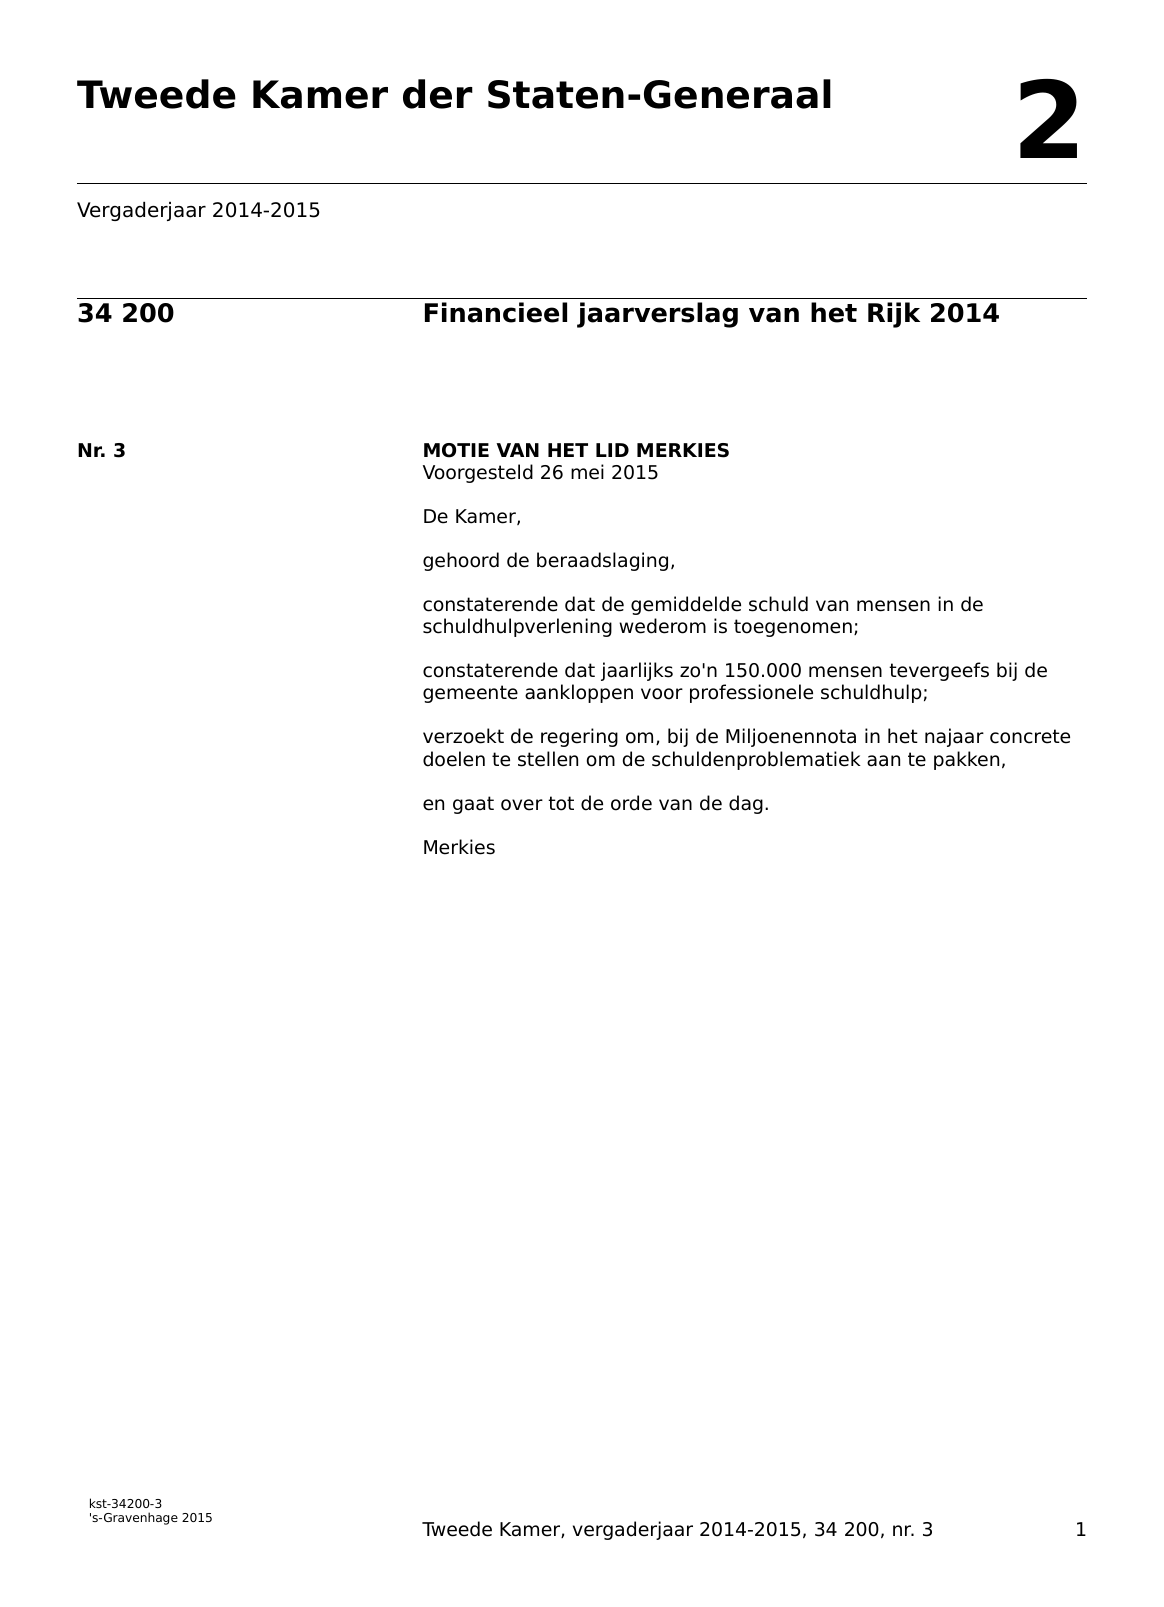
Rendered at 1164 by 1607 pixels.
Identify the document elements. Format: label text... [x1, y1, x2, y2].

text Voorgesteld 26 mei 2015 [422, 462, 1087, 484]
subtitle Nr. 3 MOTIE VAN HET LID MERKIES [77, 440, 1087, 462]
table_header 2 [886, 59, 1087, 183]
table_cell Vergaderjaar 2014-2015 [77, 184, 1087, 298]
text 's-Gravenhage 2015 [88, 1511, 323, 1525]
text verzoekt de regering om, bij de Miljoenennota in het najaar concrete doelen te stellen om de schuldenproblematiek aan te pakken, [422, 726, 1087, 770]
text Merkies [422, 837, 1087, 859]
text en gaat over tot de orde van de dag. [422, 793, 1087, 814]
subtitle 34 200 Financieel jaarverslag van het Rijk 2014 [77, 299, 1087, 329]
text gehoord de beraadslaging, [422, 550, 1087, 572]
text constaterende dat de gemiddelde schuld van mensen in de schuldhulpverlening wederom is toegenomen; [422, 594, 1087, 638]
text constaterende dat jaarlijks zo'n 150.000 mensen tevergeefs bij de gemeente aankloppen voor professionele schuldhulp; [422, 660, 1087, 704]
text kst-34200-3 [88, 1497, 323, 1511]
text De Kamer, [422, 506, 1087, 528]
table_header Tweede Kamer der Staten-Generaal [77, 59, 886, 183]
